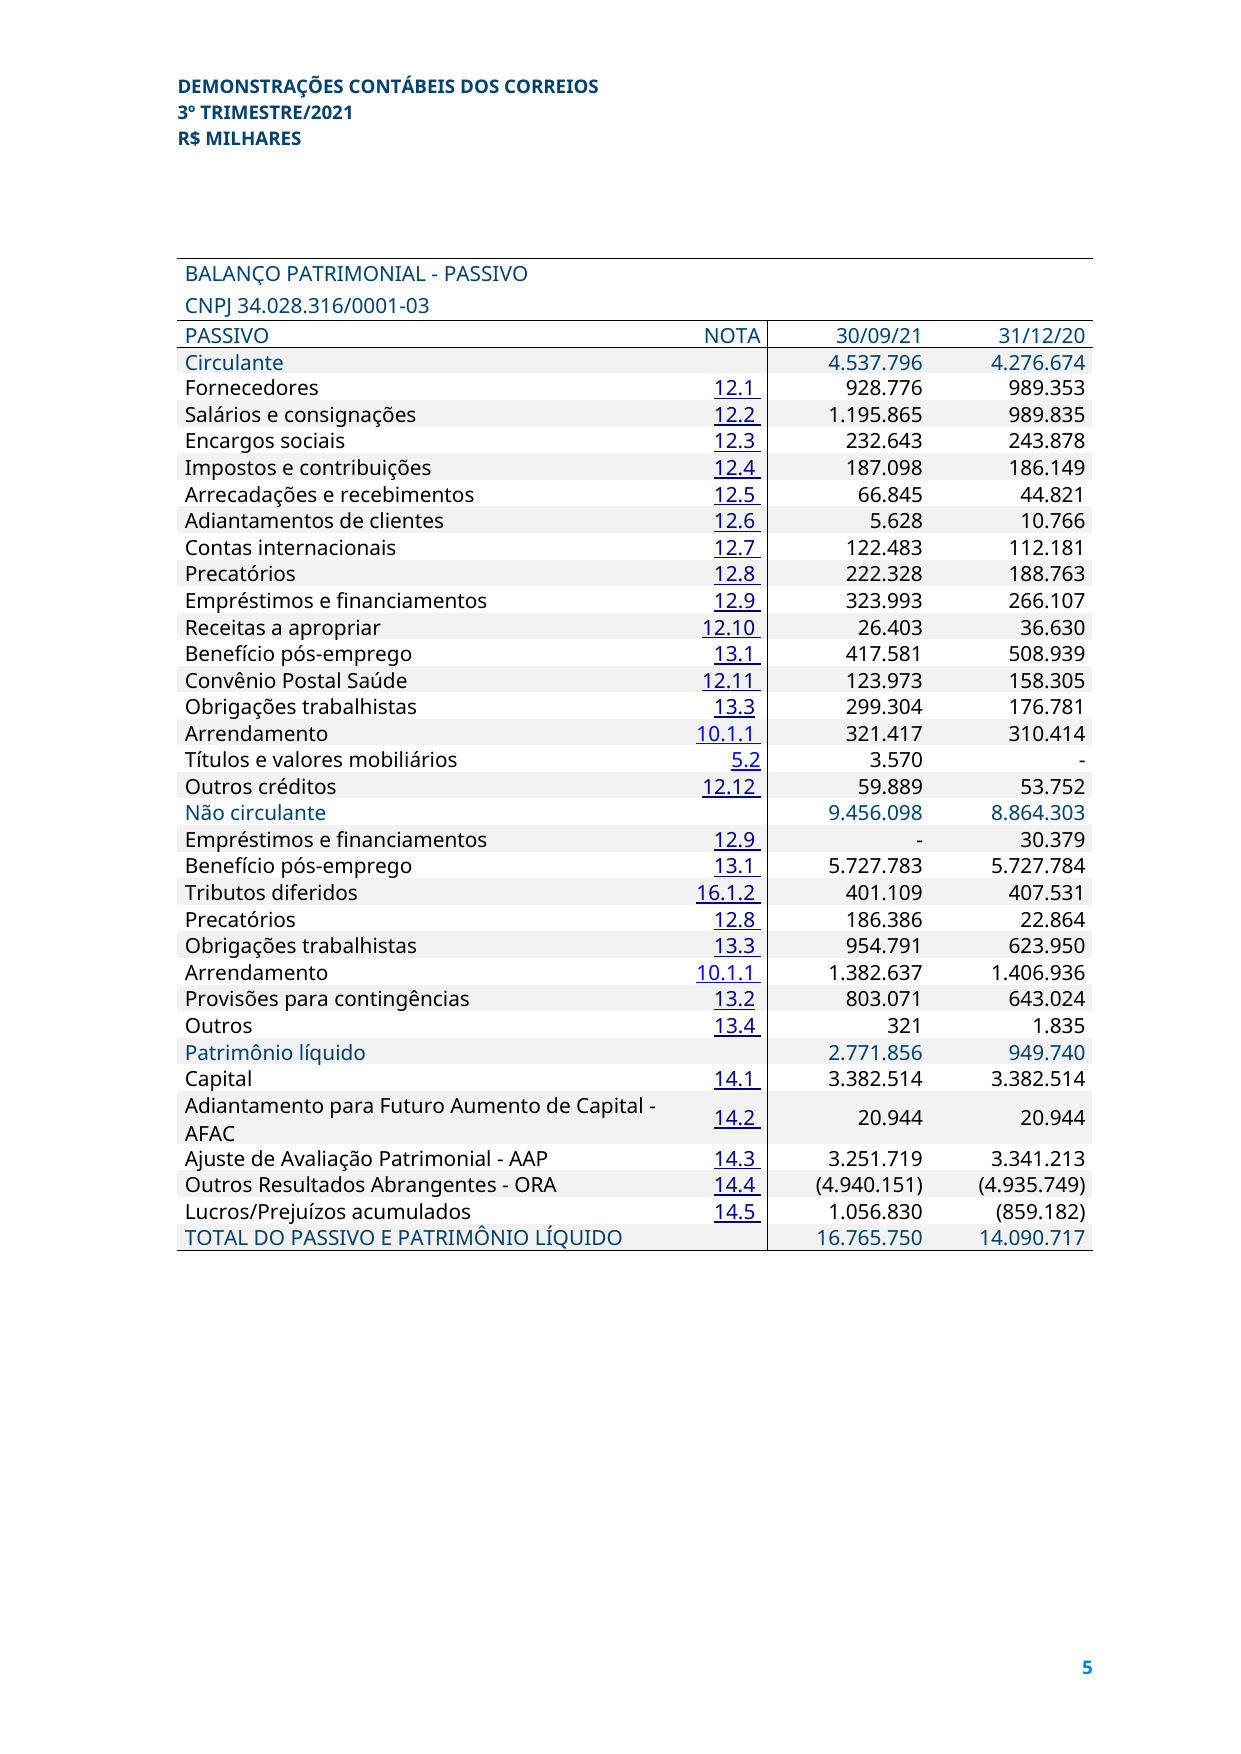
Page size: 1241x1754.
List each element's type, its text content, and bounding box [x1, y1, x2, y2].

table_cell 26.403 [768, 613, 930, 639]
table_cell 14.4 [672, 1170, 767, 1197]
table_cell PASSIVO [177, 321, 672, 347]
table_cell 10.1.1 [672, 719, 767, 745]
table_cell 323.993 [768, 586, 930, 613]
table_cell 1.195.865 [768, 400, 930, 427]
table_cell 12.8 [672, 905, 767, 931]
table_cell 16.1.2 [672, 878, 767, 905]
table_cell - [930, 745, 1092, 772]
table_cell 1.382.637 [768, 958, 930, 984]
table_cell 3.570 [768, 745, 930, 772]
table_cell Empréstimos e financiamentos [177, 825, 672, 852]
table_cell 954.791 [768, 931, 930, 958]
table_cell 508.939 [930, 639, 1092, 666]
table_cell 417.581 [768, 639, 930, 666]
table_cell Obrigações trabalhistas [177, 931, 672, 958]
table_cell 12.6 [672, 506, 767, 533]
table_cell 12.4 [672, 453, 767, 480]
table_cell Benefício pós-emprego [177, 852, 672, 878]
table_cell 12.3 [672, 427, 767, 453]
table_cell 13.1 [672, 639, 767, 666]
table_cell 4.276.674 [930, 348, 1092, 373]
table_cell 188.763 [930, 560, 1092, 586]
table_cell Outros [177, 1011, 672, 1038]
table_cell 14.1 [672, 1064, 767, 1091]
table_cell 22.864 [930, 905, 1092, 931]
table_cell 12.1 [672, 374, 767, 400]
table_cell Lucros/Prejuízos acumulados [177, 1197, 672, 1223]
table_cell 14.3 [672, 1144, 767, 1170]
table_cell 10.766 [930, 506, 1092, 533]
table_cell Salários e consignações [177, 400, 672, 427]
table_cell 12.9 [672, 825, 767, 852]
table_cell Empréstimos e financiamentos [177, 586, 672, 613]
table_cell 16.765.750 [768, 1224, 930, 1250]
table_cell 232.643 [768, 427, 930, 453]
table_cell 299.304 [768, 692, 930, 719]
table_cell 3.251.719 [768, 1144, 930, 1170]
table_cell Arrendamento [177, 958, 672, 984]
table_cell NOTA [672, 321, 767, 347]
table_cell 30/09/21 [768, 321, 930, 347]
table_cell Títulos e valores mobiliários [177, 745, 672, 772]
table_cell 12.11 [672, 666, 767, 692]
table_cell 176.781 [930, 692, 1092, 719]
table_cell 44.821 [930, 480, 1092, 506]
table_cell 13.1 [672, 852, 767, 878]
table_cell 112.181 [930, 533, 1092, 559]
table_cell 14.090.717 [930, 1224, 1092, 1250]
table_cell 12.5 [672, 480, 767, 506]
table_cell 5.2 [672, 745, 767, 772]
table_cell Obrigações trabalhistas [177, 692, 672, 719]
table_cell Precatórios [177, 905, 672, 931]
table_cell 12.2 [672, 400, 767, 427]
table_cell 53.752 [930, 772, 1092, 798]
table_cell 989.353 [930, 374, 1092, 400]
table_cell 13.3 [672, 692, 767, 719]
table_cell CNPJ 34.028.316/0001-03 [177, 291, 1092, 320]
table_cell Patrimônio líquido [177, 1038, 672, 1064]
table_cell 5.628 [768, 506, 930, 533]
table_cell (4.940.151) [768, 1170, 930, 1197]
table_cell 123.973 [768, 666, 930, 692]
table_cell 266.107 [930, 586, 1092, 613]
table_cell 187.098 [768, 453, 930, 480]
table_cell 12.12 [672, 772, 767, 798]
table_cell 14.2 [672, 1091, 767, 1144]
table_cell 9.456.098 [768, 799, 930, 825]
table_cell 623.950 [930, 931, 1092, 958]
table_cell 401.109 [768, 878, 930, 905]
table_cell 3.341.213 [930, 1144, 1092, 1170]
table_cell 1.406.936 [930, 958, 1092, 984]
table_cell 59.889 [768, 772, 930, 798]
table_cell 4.537.796 [768, 348, 930, 373]
table_cell 643.024 [930, 985, 1092, 1011]
table_cell Precatórios [177, 560, 672, 586]
table_cell (859.182) [930, 1197, 1092, 1223]
table_cell 949.740 [930, 1038, 1092, 1064]
table_cell 928.776 [768, 374, 930, 400]
table_cell 186.386 [768, 905, 930, 931]
table_cell 5.727.783 [768, 852, 930, 878]
table_cell 20.944 [768, 1091, 930, 1144]
table_cell Circulante [177, 348, 672, 373]
table_cell Ajuste de Avaliação Patrimonial - AAP [177, 1144, 672, 1170]
table_cell Contas internacionais [177, 533, 672, 559]
table_cell Arrendamento [177, 719, 672, 745]
table_cell Impostos e contribuições [177, 453, 672, 480]
table_cell Convênio Postal Saúde [177, 666, 672, 692]
table_cell 186.149 [930, 453, 1092, 480]
table_cell - [768, 825, 930, 852]
table_cell [672, 348, 767, 373]
table_cell 321 [768, 1011, 930, 1038]
table_cell 36.630 [930, 613, 1092, 639]
table_cell 30.379 [930, 825, 1092, 852]
table_cell TOTAL DO PASSIVO E PATRIMÔNIO LÍQUIDO [177, 1224, 672, 1250]
table_cell 989.835 [930, 400, 1092, 427]
table_cell [672, 1224, 767, 1250]
table_cell 1.835 [930, 1011, 1092, 1038]
table_cell 803.071 [768, 985, 930, 1011]
table_cell 12.9 [672, 586, 767, 613]
table_cell Fornecedores [177, 374, 672, 400]
table_cell 222.328 [768, 560, 930, 586]
table_cell 321.417 [768, 719, 930, 745]
table_cell Outros créditos [177, 772, 672, 798]
table_cell Arrecadações e recebimentos [177, 480, 672, 506]
table_cell Adiantamentos de clientes [177, 506, 672, 533]
table_cell 31/12/20 [930, 321, 1092, 347]
table_cell 3.382.514 [768, 1064, 930, 1091]
table_cell Capital [177, 1064, 672, 1091]
table_cell 66.845 [768, 480, 930, 506]
table_cell 10.1.1 [672, 958, 767, 984]
table_cell 122.483 [768, 533, 930, 559]
table_cell Provisões para contingências [177, 985, 672, 1011]
table_cell 2.771.856 [768, 1038, 930, 1064]
table_cell 158.305 [930, 666, 1092, 692]
table_cell 3.382.514 [930, 1064, 1092, 1091]
table_header BALANÇO PATRIMONIAL - PASSIVO [177, 259, 1092, 285]
table_cell 243.878 [930, 427, 1092, 453]
table_cell 20.944 [930, 1091, 1092, 1144]
table_cell 14.5 [672, 1197, 767, 1223]
table_cell 13.2 [672, 985, 767, 1011]
table_cell Benefício pós-emprego [177, 639, 672, 666]
table_cell [672, 1038, 767, 1064]
table_cell Não circulante [177, 799, 672, 825]
table_cell Tributos diferidos [177, 878, 672, 905]
table_cell (4.935.749) [930, 1170, 1092, 1197]
table_cell 13.4 [672, 1011, 767, 1038]
table_cell 12.10 [672, 613, 767, 639]
table_cell Encargos sociais [177, 427, 672, 453]
table_header [177, 285, 1092, 291]
table_cell Adiantamento para Futuro Aumento de Capital - AFAC [177, 1091, 672, 1144]
table_cell 1.056.830 [768, 1197, 930, 1223]
table_cell 5.727.784 [930, 852, 1092, 878]
table_cell 12.8 [672, 560, 767, 586]
table_cell Outros Resultados Abrangentes - ORA [177, 1170, 672, 1197]
table_cell 12.7 [672, 533, 767, 559]
table_cell [672, 799, 767, 825]
table_cell 310.414 [930, 719, 1092, 745]
table_cell 407.531 [930, 878, 1092, 905]
table_cell Receitas a apropriar [177, 613, 672, 639]
table_cell 8.864.303 [930, 799, 1092, 825]
table_cell 13.3 [672, 931, 767, 958]
